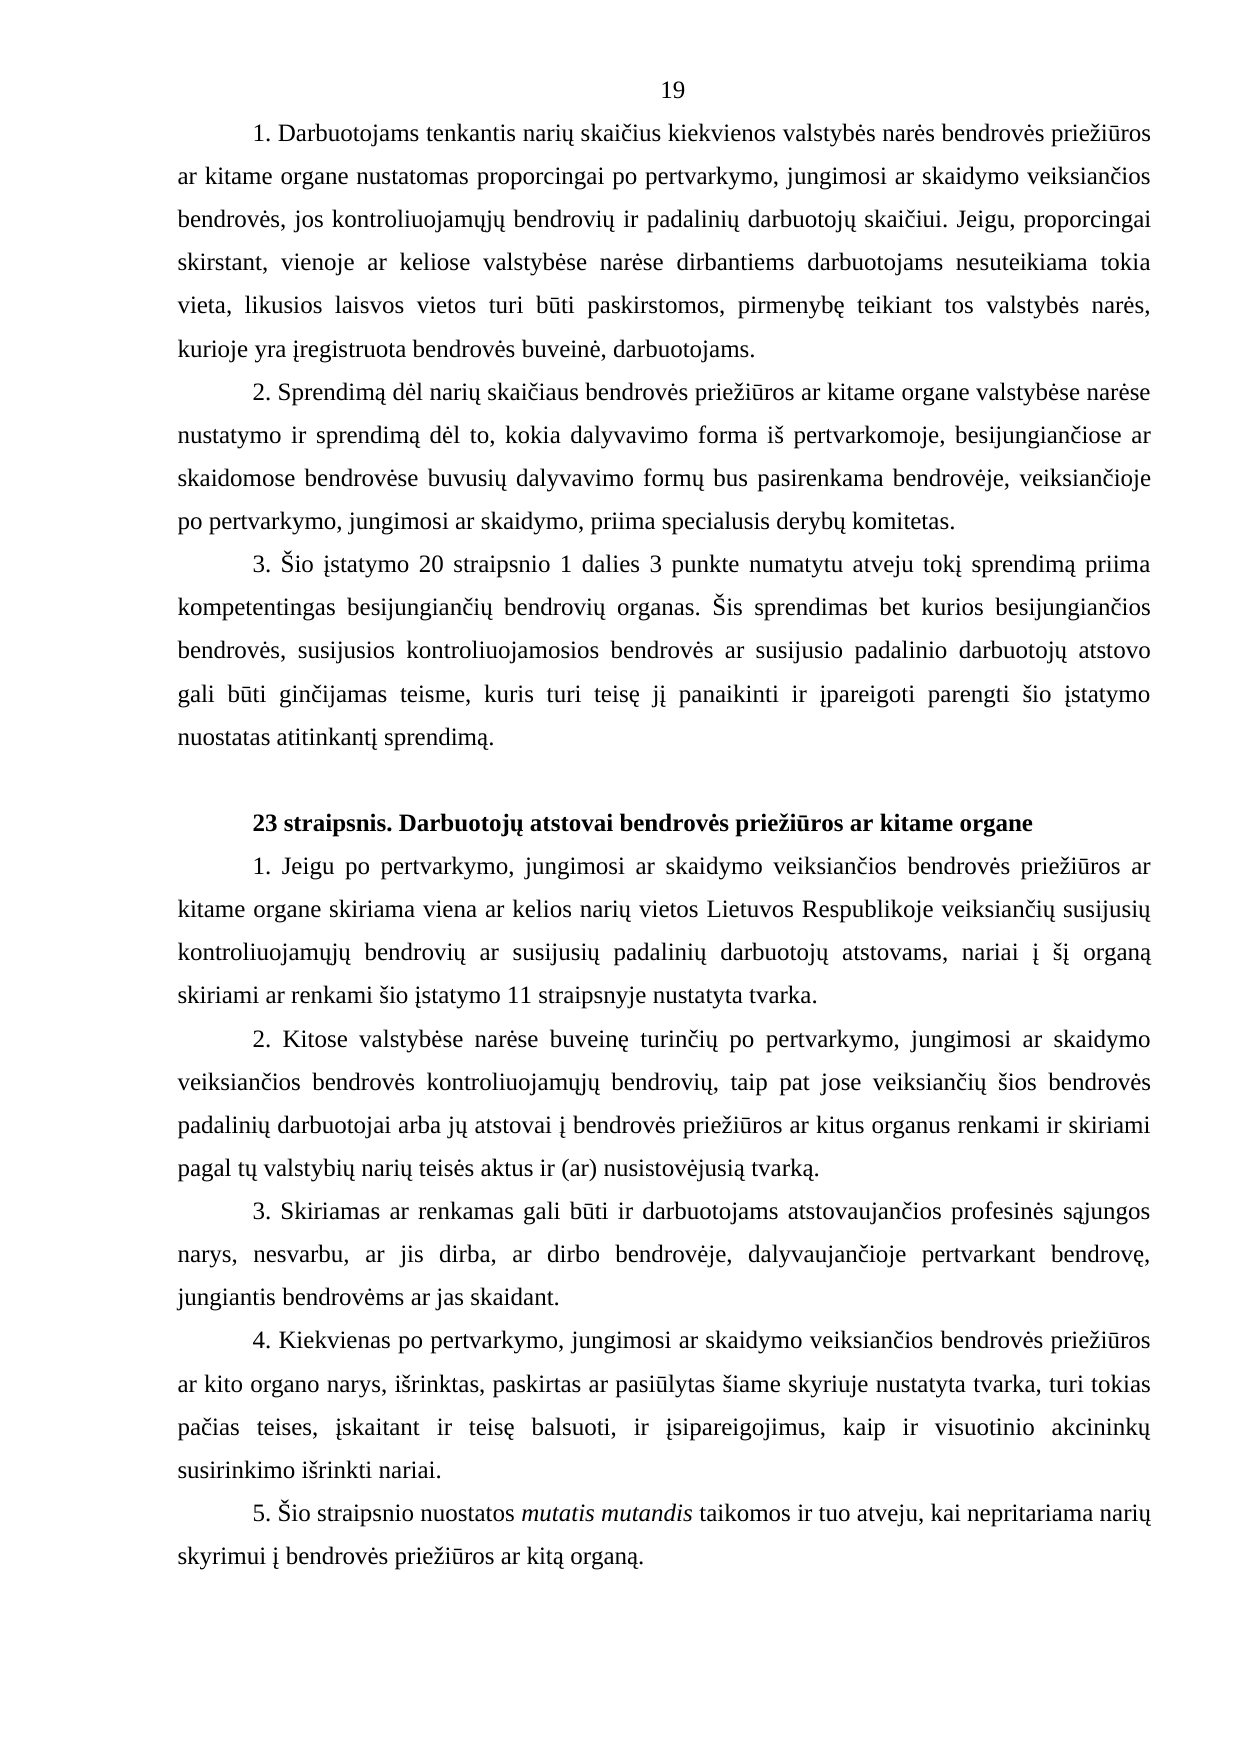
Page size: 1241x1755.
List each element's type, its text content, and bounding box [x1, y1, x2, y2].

text 3. Šio įstatymo 20 straipsnio 1 dalies 3 punkte numatytu atveju tokį sprendimą priima kompetentingas besijungiančių bendrovių organas. Šis sprendimas bet kurios besijungiančios bendrovės, susijusios kontroliuojamosios bendrovės ar susijusio padalinio darbuotojų atstovo gali būti ginčijamas teisme, kuris turi teisę jį panaikinti ir įpareigoti parengti šio įstatymo nuostatas atitinkantį sprendimą. [177, 549, 1152, 751]
text 5. Šio straipsnio nuostatos mutatis mutandis taikomos ir tuo atveju, kai nepritariama narių skyrimui į bendrovės priežiūros ar kitą organą. [177, 1498, 1152, 1570]
text 3. Skiriamas ar renkamas gali būti ir darbuotojams atstovaujančios profesinės sąjungos narys, nesvarbu, ar jis dirba, ar dirbo bendrovėje, dalyvaujančioje pertvarkant bendrovę, jungiantis bendrovėms ar jas skaidant. [177, 1196, 1152, 1311]
text 1. Jeigu po pertvarkymo, jungimosi ar skaidymo veiksiančios bendrovės priežiūros ar kitame organe skiriama viena ar kelios narių vietos Lietuvos Respublikoje veiksiančių susijusių kontroliuojamųjų bendrovių ar susijusių padalinių darbuotojų atstovams, nariai į šį organą skiriami ar renkami šio įstatymo 11 straipsnyje nustatyta tvarka. [177, 851, 1152, 1009]
text 23 straipsnis. Darbuotojų atstovai bendrovės priežiūros ar kitame organe [177, 808, 1152, 837]
text 2. Sprendimą dėl narių skaičiaus bendrovės priežiūros ar kitame organe valstybėse narėse nustatymo ir sprendimą dėl to, kokia dalyvavimo forma iš pertvarkomoje, besijungiančiose ar skaidomose bendrovėse buvusių dalyvavimo formų bus pasirenkama bendrovėje, veiksiančioje po pertvarkymo, jungimosi ar skaidymo, priima specialusis derybų komitetas. [177, 377, 1152, 535]
text 1. Darbuotojams tenkantis narių skaičius kiekvienos valstybės narės bendrovės priežiūros ar kitame organe nustatomas proporcingai po pertvarkymo, jungimosi ar skaidymo veiksiančios bendrovės, jos kontroliuojamųjų bendrovių ir padalinių darbuotojų skaičiui. Jeigu, proporcingai skirstant, vienoje ar keliose valstybėse narėse dirbantiems darbuotojams nesuteikiama tokia vieta, likusios laisvos vietos turi būti paskirstomos, pirmenybę teikiant tos valstybės narės, kurioje yra įregistruota bendrovės buveinė, darbuotojams. [177, 118, 1152, 362]
text 4. Kiekvienas po pertvarkymo, jungimosi ar skaidymo veiksiančios bendrovės priežiūros ar kito organo narys, išrinktas, paskirtas ar pasiūlytas šiame skyriuje nustatyta tvarka, turi tokias pačias teises, įskaitant ir teisę balsuoti, ir įsipareigojimus, kaip ir visuotinio akcininkų susirinkimo išrinkti nariai. [177, 1326, 1152, 1484]
text 2. Kitose valstybėse narėse buveinę turinčių po pertvarkymo, jungimosi ar skaidymo veiksiančios bendrovės kontroliuojamųjų bendrovių, taip pat jose veiksiančių šios bendrovės padalinių darbuotojai arba jų atstovai į bendrovės priežiūros ar kitus organus renkami ir skiriami pagal tų valstybių narių teisės aktus ir (ar) nusistovėjusią tvarką. [177, 1024, 1152, 1182]
